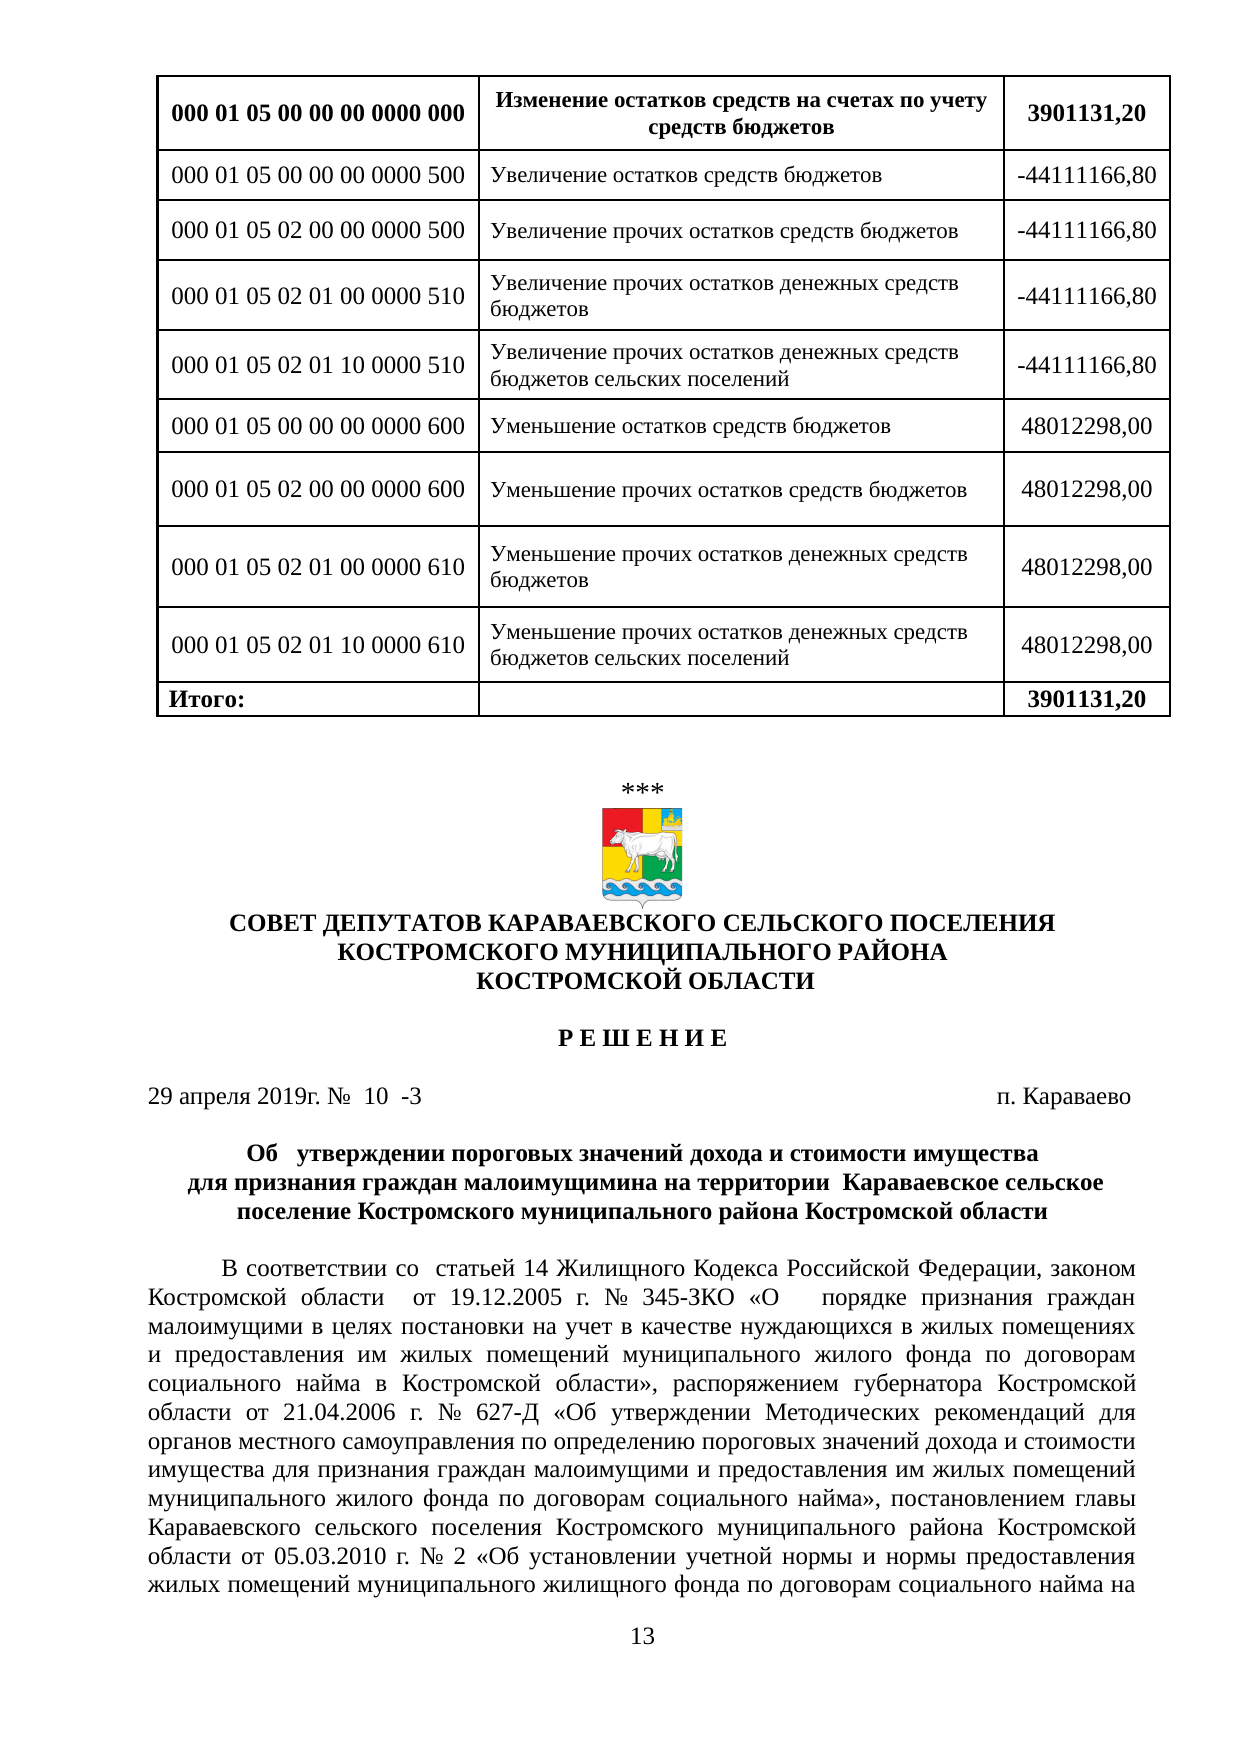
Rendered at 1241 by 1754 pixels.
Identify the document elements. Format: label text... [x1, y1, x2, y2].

text Р Е Ш Е Н И Е [148, 1023, 1137, 1052]
table_cell 48012298,00 [1005, 400, 1169, 451]
text 29 апреля 2019г. № 10 -3 п. Караваево [148, 1081, 1137, 1109]
text В соответствии со статьей 14 Жилищного Кодекса Российской Федерации, законом Костромской области от 19.12.2005 г. № 345-ЗКО «О порядке признания граждан малоимущими в целях постановки на учет в качестве нуждающихся в жилых помещениях и предоставления им жилых помещений муниципального жилого фонда по договорам социального найма в Костромской области», распоряжением губернатора Костромской области от 21.04.2006 г. № 627-Д «Об утверждении Методических рекомендаций для органов местного самоуправления по определению пороговых значений дохода и стоимости имущества для признания граждан малоимущими и предоставления им жилых помещений муниципального жилого фонда по договорам социального найма», постановлением главы Караваевского сельского поселения Костромского муниципального района Костромской области от 05.03.2010 г. № 2 «Об установлении учетной нормы и нормы предоставления жилых помещений муниципального жилищного фонда по договорам социального найма на [148, 1253, 1137, 1598]
table_cell -44111166,80 [1005, 151, 1169, 198]
table_cell [1171, 75, 1188, 148]
table_cell 48012298,00 [1005, 608, 1169, 681]
table_cell 000 01 05 00 00 00 0000 600 [159, 400, 478, 451]
table_cell [1170, 715, 1188, 745]
table_cell [1171, 149, 1188, 198]
table_cell [1004, 717, 1169, 745]
text КОСТРОМСКОЙ ОБЛАСТИ [148, 966, 1137, 994]
table_cell 000 01 05 00 00 00 0000 000 [159, 77, 478, 148]
table_cell 48012298,00 [1005, 453, 1169, 525]
table_cell 000 01 05 02 01 10 0000 510 [159, 331, 478, 398]
table_cell Изменение остатков средств на счетах по учету средств бюджетов [480, 77, 1003, 148]
table_cell -44111166,80 [1005, 201, 1169, 259]
table_cell Уменьшение прочих остатков средств бюджетов [480, 453, 1003, 525]
text для признания граждан малоимущимина на территории Караваевское сельское поселение Костромского муниципального района Костромской области [148, 1167, 1137, 1224]
text *** [148, 775, 1137, 808]
text СОВЕТ ДЕПУТАТОВ КАРАВАЕВСКОГО СЕЛЬСКОГО ПОСЕЛЕНИЯ [148, 908, 1137, 937]
table_cell Увеличение прочих остатков средств бюджетов [480, 201, 1003, 259]
table_cell -44111166,80 [1005, 331, 1169, 398]
text Об утверждении пороговых значений дохода и стоимости имущества [148, 1138, 1137, 1167]
table_cell [1170, 745, 1188, 775]
table_cell [480, 683, 1003, 715]
table_cell [1171, 199, 1188, 259]
table_cell -44111166,80 [1005, 261, 1169, 329]
table_cell 000 01 05 02 00 00 0000 500 [159, 201, 478, 259]
table_cell [1171, 259, 1188, 329]
table_cell [1171, 329, 1188, 398]
table_cell 3901131,20 [1005, 77, 1169, 148]
table_cell [1171, 606, 1188, 681]
table_cell 000 01 05 00 00 00 0000 500 [159, 151, 478, 198]
table_cell 3901131,20 [1005, 683, 1169, 715]
table_cell [479, 745, 1004, 775]
table_cell Увеличение остатков средств бюджетов [480, 151, 1003, 198]
table_cell 000 01 05 02 00 00 0000 600 [159, 453, 478, 525]
table_cell [158, 745, 479, 775]
table_cell Увеличение прочих остатков денежных средств бюджетов сельских поселений [480, 331, 1003, 398]
table_cell [479, 717, 1004, 745]
table_cell [1171, 398, 1188, 451]
table_cell [1171, 681, 1188, 715]
table_cell Увеличение прочих остатков денежных средств бюджетов [480, 261, 1003, 329]
table_cell 000 01 05 02 01 00 0000 610 [159, 527, 478, 606]
table_cell 000 01 05 02 01 00 0000 510 [159, 261, 478, 329]
table_cell [158, 717, 479, 745]
table_cell Уменьшение остатков средств бюджетов [480, 400, 1003, 451]
table_cell [1171, 451, 1188, 525]
table_cell Уменьшение прочих остатков денежных средств бюджетов [480, 527, 1003, 606]
table_cell 000 01 05 02 01 10 0000 610 [159, 608, 478, 681]
table_cell 48012298,00 [1005, 527, 1169, 606]
table_cell Итого: [159, 683, 478, 715]
table_cell [1171, 525, 1188, 606]
table_cell [1004, 745, 1169, 775]
text КОСТРОМСКОГО МУНИЦИПАЛЬНОГО РАЙОНА [148, 937, 1137, 966]
table_cell Уменьшение прочих остатков денежных средств бюджетов сельских поселений [480, 608, 1003, 681]
